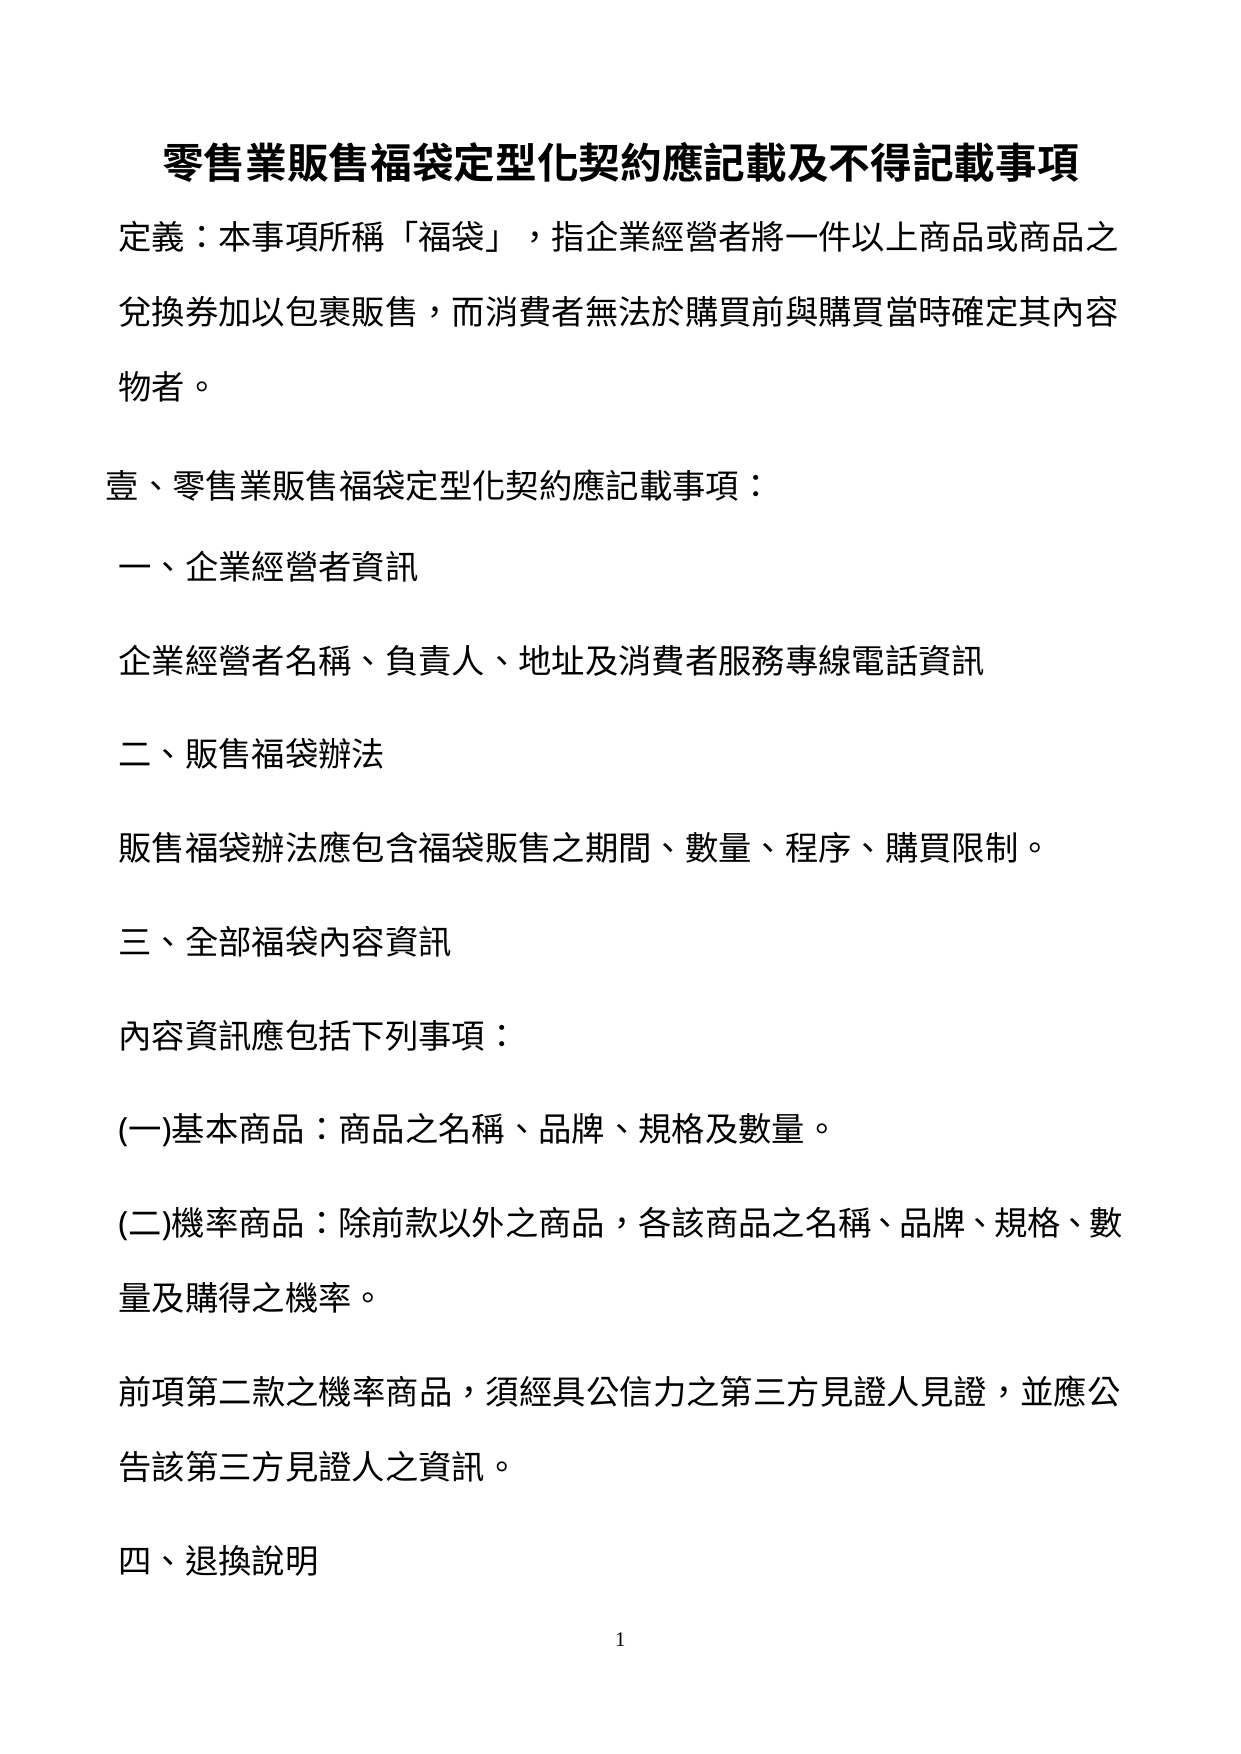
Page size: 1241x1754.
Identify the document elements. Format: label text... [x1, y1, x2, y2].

text 零售業販售福袋定型化契約應記載及不得記載事項 [118, 123, 1122, 198]
text (二)機率商品：除前款以外之商品，各該商品之名稱、品牌、規格、數量及購得之機率。 [118, 1183, 1122, 1333]
text 三、全部福袋內容資訊 [118, 902, 1122, 977]
text (一)基本商品：商品之名稱、品牌、規格及數量。 [118, 1090, 1122, 1165]
text 四、退換說明 [118, 1521, 1122, 1596]
text 二、販售福袋辦法 [118, 715, 1122, 790]
text 販售福袋辦法應包含福袋販售之期間、數量、程序、購買限制。 [118, 808, 1122, 883]
text 企業經營者名稱、負責人、地址及消費者服務專線電話資訊 [118, 621, 1122, 696]
text 壹、零售業販售福袋定型化契約應記載事項： [106, 460, 1122, 508]
text 內容資訊應包括下列事項： [118, 996, 1122, 1071]
text 一、企業經營者資訊 [118, 527, 1122, 602]
text 前項第二款之機率商品，須經具公信力之第三方見證人見證，並應公告該第三方見證人之資訊。 [118, 1352, 1122, 1502]
text 定義：本事項所稱「福袋」，指企業經營者將一件以上商品或商品之兌換券加以包裹販售，而消費者無法於購買前與購買當時確定其內容物者。 [118, 198, 1122, 423]
